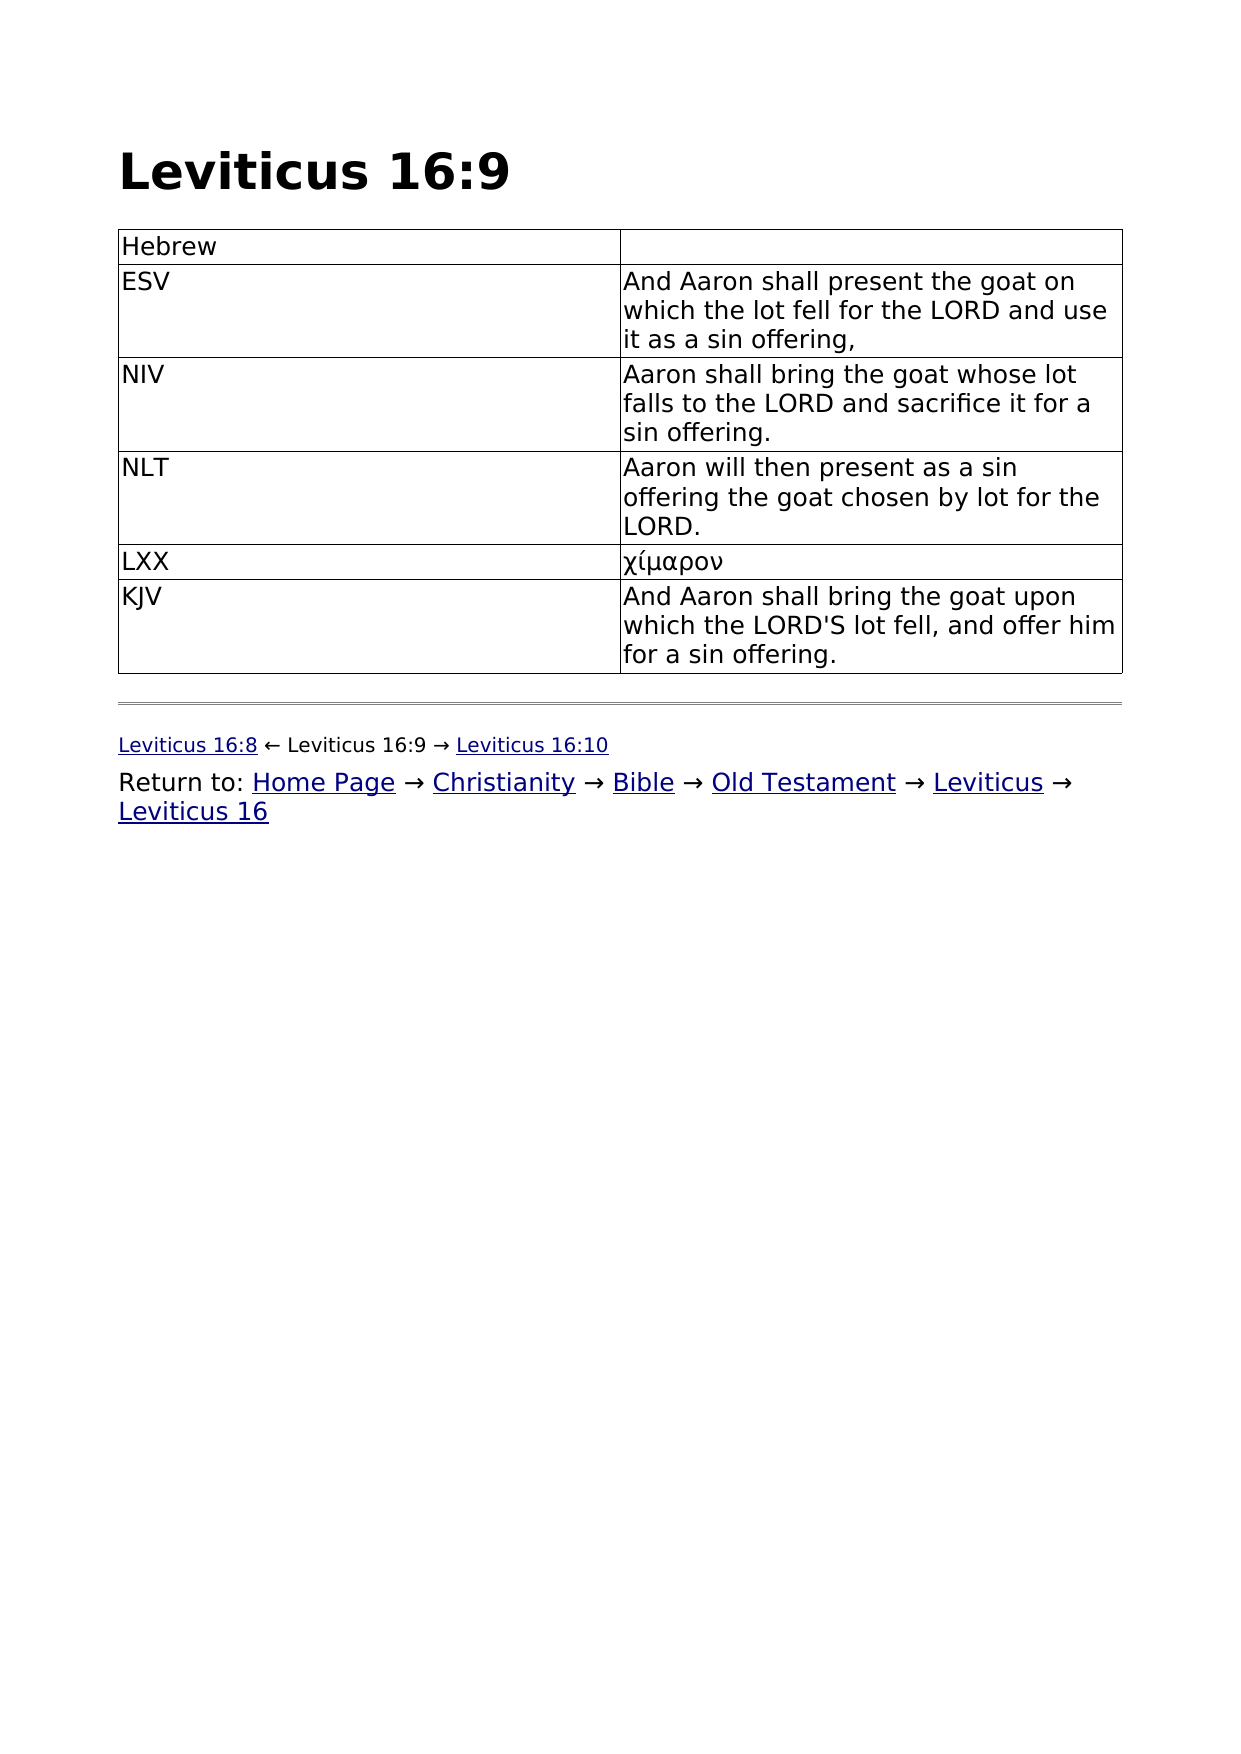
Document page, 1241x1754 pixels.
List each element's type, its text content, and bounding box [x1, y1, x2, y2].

text Return to: Home Page → Christianity → Bible → Old Testament → Leviticus → Leviticus 16 [118, 768, 1122, 826]
table_cell χίμαρον [621, 545, 1122, 579]
table_cell And Aaron shall present the goat on which the lot fell for the LORD and use it as a sin offering, [621, 265, 1122, 357]
table_cell LXX [119, 545, 620, 579]
table_cell KJV [119, 580, 620, 673]
text Leviticus 16:8 ← Leviticus 16:9 → Leviticus 16:10 [118, 734, 1122, 768]
table_cell ESV [119, 265, 620, 357]
table_cell NLT [119, 452, 620, 544]
table_header Hebrew [119, 230, 620, 264]
table_cell Aaron will then present as a sin offering the goat chosen by lot for the LORD. [621, 452, 1122, 544]
table_header [621, 230, 1122, 264]
table_cell And Aaron shall bring the goat upon which the LORD'S lot fell, and offer him for a sin offering. [621, 580, 1122, 673]
table_cell NIV [119, 358, 620, 451]
subtitle Leviticus 16:9 [118, 143, 1122, 201]
table_cell Aaron shall bring the goat whose lot falls to the LORD and sacrifice it for a sin offering. [621, 358, 1122, 451]
